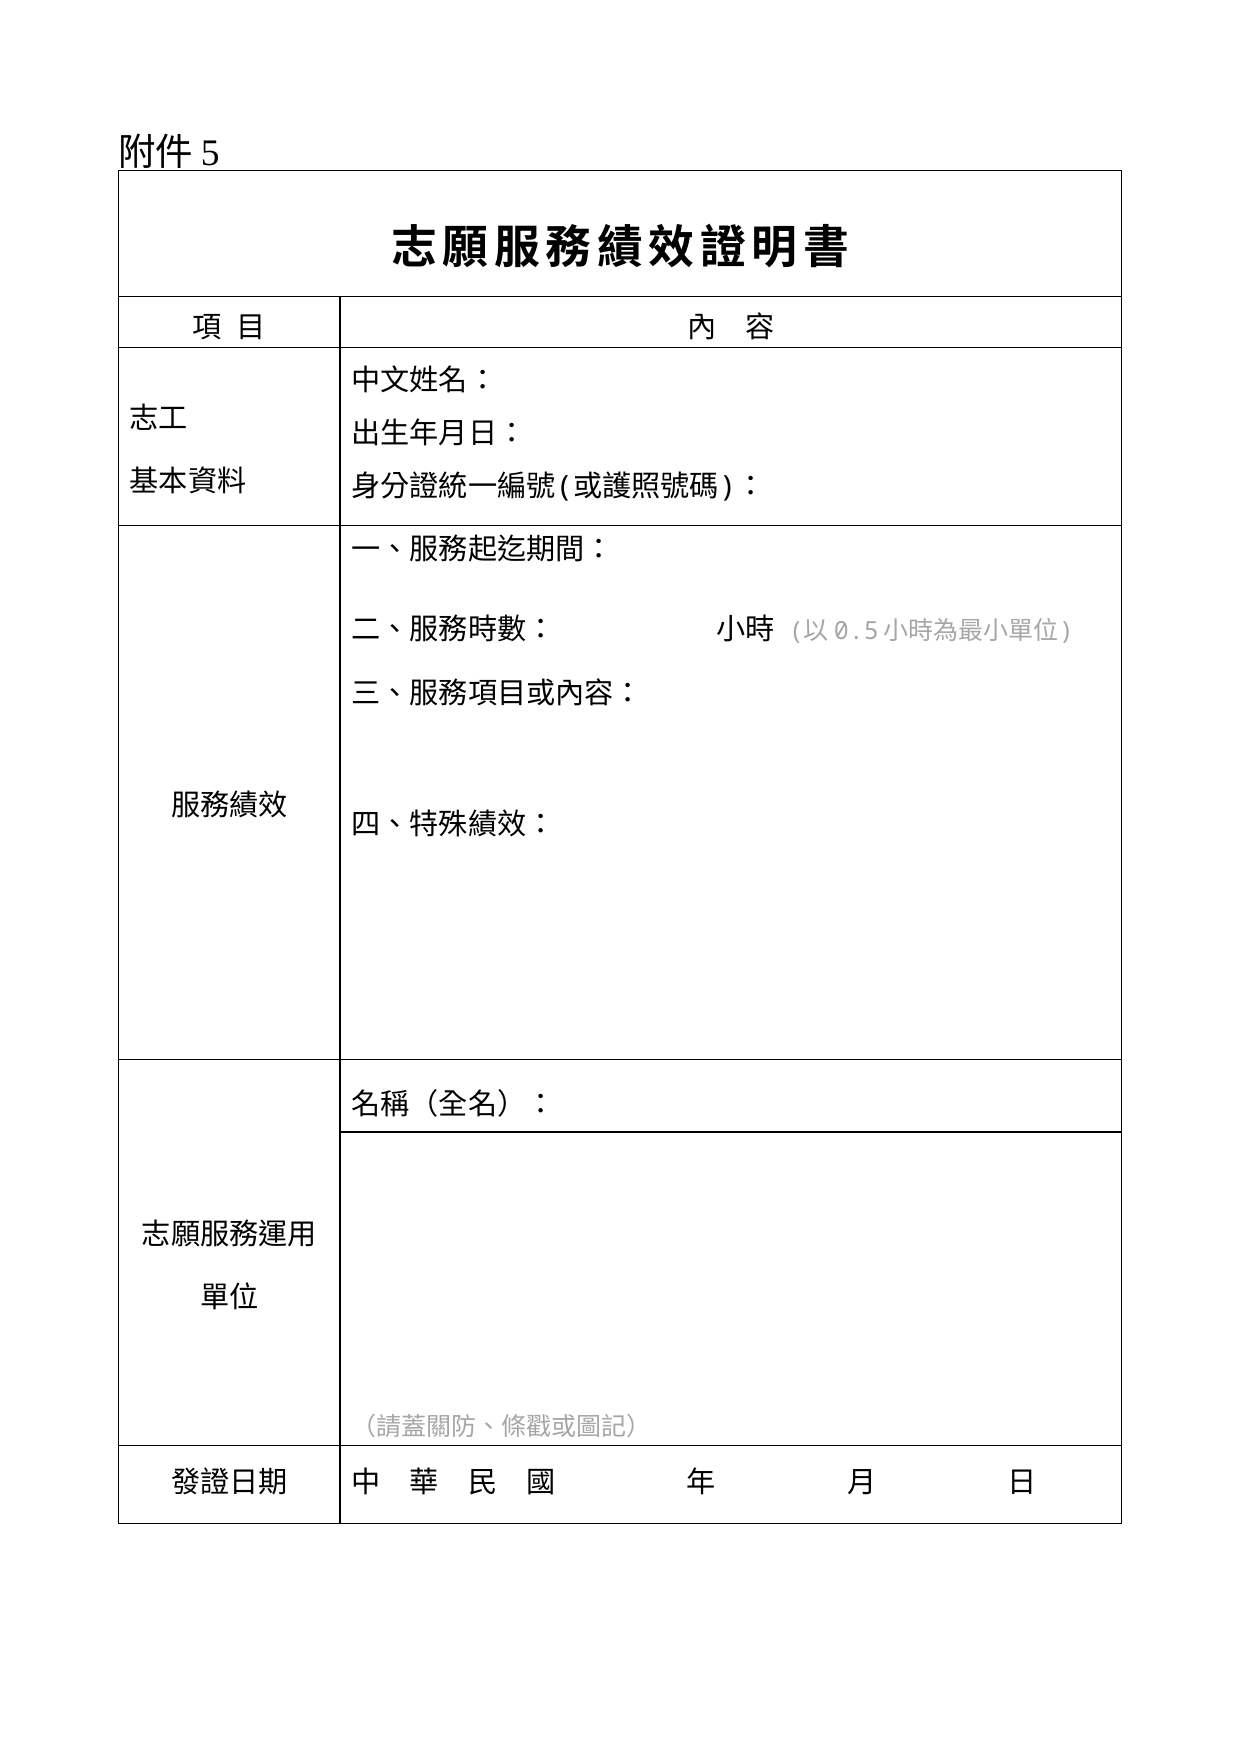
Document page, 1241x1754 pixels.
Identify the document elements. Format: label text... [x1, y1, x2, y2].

table_cell 中 華 民 國 年 月 日 [341, 1446, 1121, 1523]
table_cell 出生年月日： [341, 400, 1121, 453]
table_cell 身分證統一編號(或護照號碼)： [341, 454, 1121, 525]
table_cell 中文姓名： [341, 348, 1121, 400]
table_cell 四、特殊績效： [341, 779, 1121, 1059]
table_cell （請蓋關防、條戳或圖記） [341, 1133, 1121, 1445]
table_cell 服務績效 [119, 526, 339, 1059]
table_cell 發證日期 [119, 1446, 339, 1523]
table_cell 二、服務時數： 小時 (以0.5小時為最小單位) [341, 584, 1121, 648]
table_cell 內 容 [341, 297, 1121, 347]
table_cell 三、服務項目或內容： [341, 648, 1121, 779]
table_cell 志工 基本資料 [119, 348, 339, 525]
table_cell 志願服務運用單位 [119, 1060, 339, 1445]
table_cell 名稱（全名）： [341, 1060, 1121, 1131]
table_cell 項 目 [119, 297, 339, 347]
table_cell 一、服務起迄期間： [341, 526, 1121, 584]
text 附件5 [118, 108, 1122, 170]
table_header 志願服務績效證明書 [119, 171, 1121, 296]
